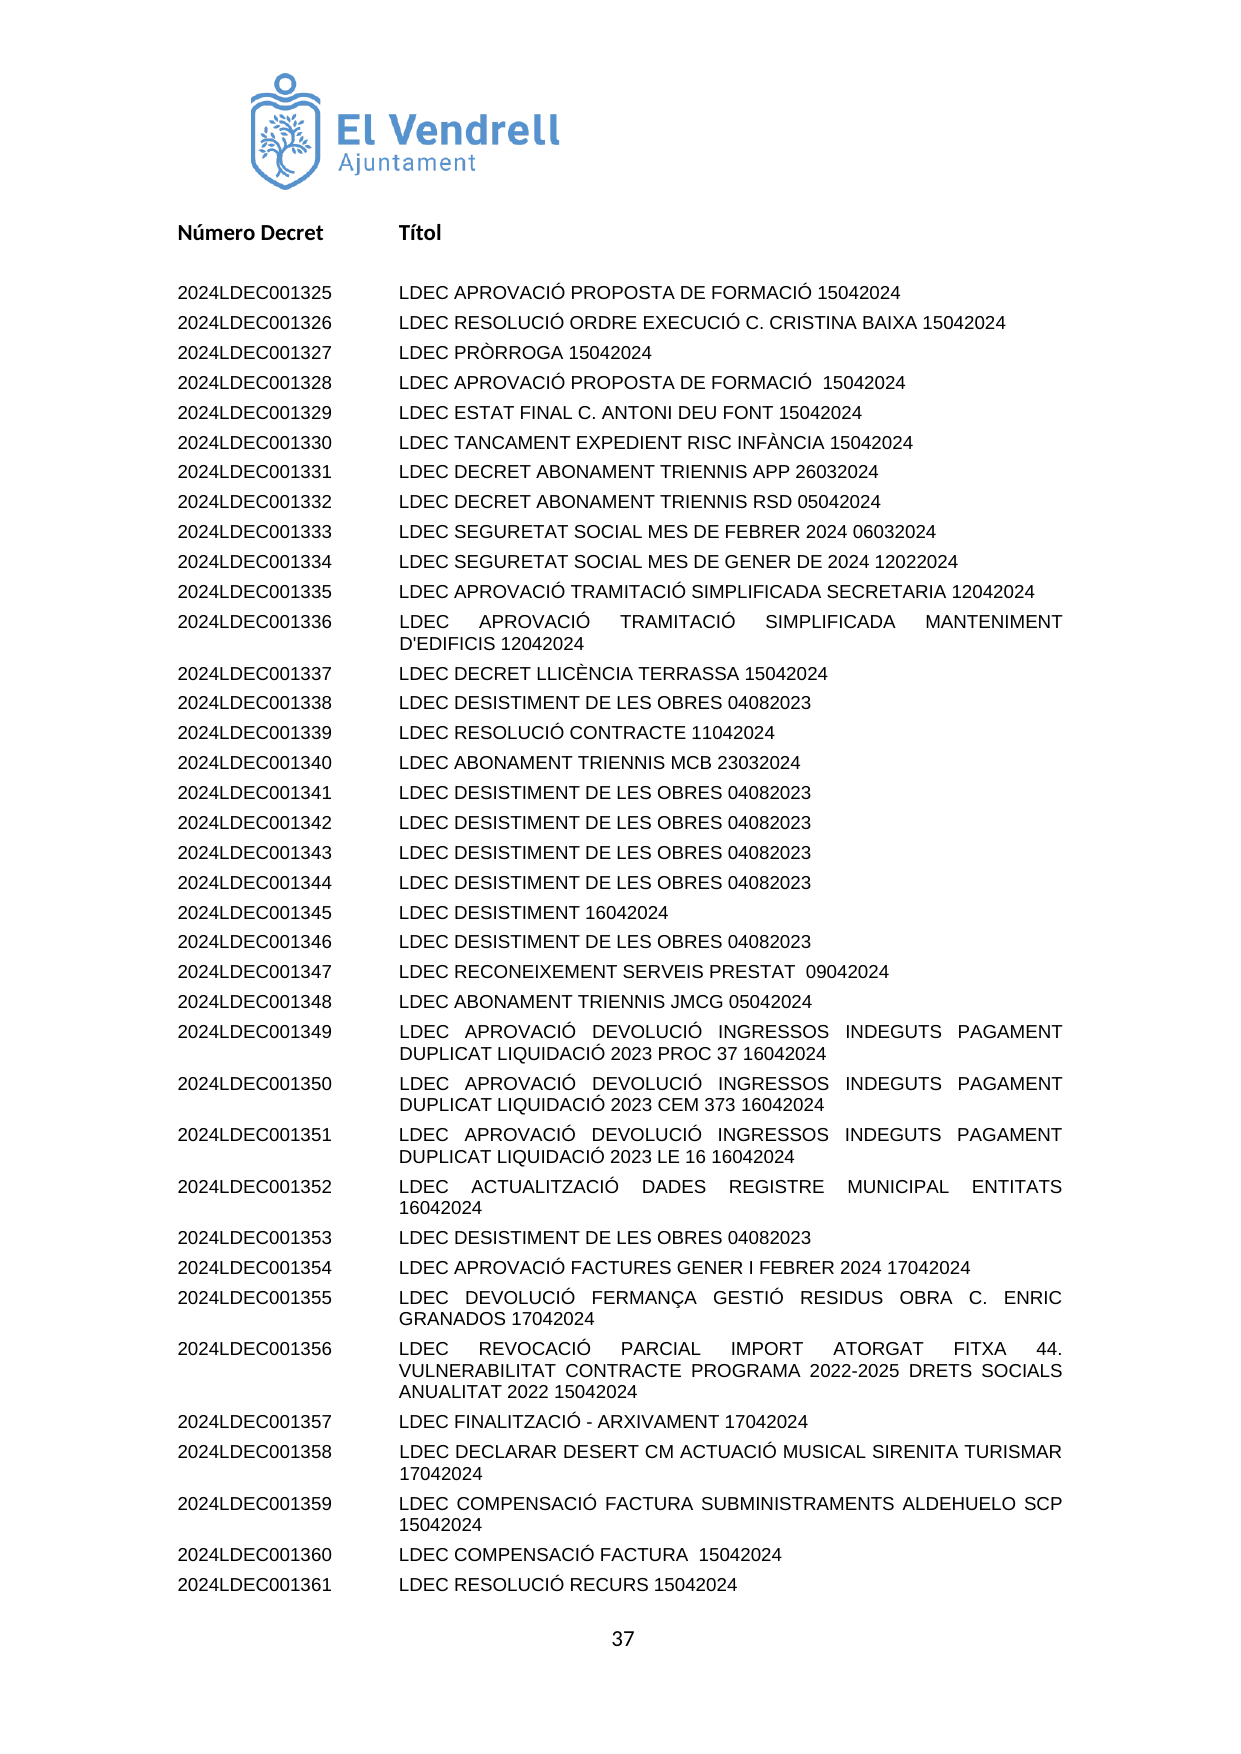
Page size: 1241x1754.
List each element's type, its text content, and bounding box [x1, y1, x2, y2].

text 2024LDEC001341 LDEC DESISTIMENT DE LES OBRES 04082023 [177, 782, 1063, 803]
text 2024LDEC001334 LDEC SEGURETAT SOCIAL MES DE GENER DE 2024 12022024 [177, 551, 1063, 573]
text 2024LDEC001325 LDEC APROVACIÓ PROPOSTA DE FORMACIÓ 15042024 [177, 282, 1063, 303]
picture [251, 73, 560, 190]
text 2024LDEC001357 LDEC FINALITZACIÓ - ARXIVAMENT 17042024 [177, 1411, 1063, 1433]
text 2024LDEC001360 LDEC COMPENSACIÓ FACTURA 15042024 [177, 1544, 1063, 1566]
text 2024LDEC001350 LDEC APROVACIÓ DEVOLUCIÓ INGRESSOS INDEGUTS PAGAMENT DUPLICAT LIQUIDACIÓ 2023 CEM 373 16042024 [177, 1072, 1063, 1116]
text 2024LDEC001326 LDEC RESOLUCIÓ ORDRE EXECUCIÓ C. CRISTINA BAIXA 15042024 [177, 312, 1063, 333]
text 2024LDEC001355 LDEC DEVOLUCIÓ FERMANÇA GESTIÓ RESIDUS OBRA C. ENRIC GRANADOS 17042024 [177, 1287, 1063, 1330]
text 2024LDEC001342 LDEC DESISTIMENT DE LES OBRES 04082023 [177, 812, 1063, 833]
text 2024LDEC001343 LDEC DESISTIMENT DE LES OBRES 04082023 [177, 842, 1063, 863]
text 2024LDEC001358 LDEC DECLARAR DESERT CM ACTUACIÓ MUSICAL SIRENITA TURISMAR 17042024 [177, 1441, 1063, 1484]
text 2024LDEC001345 LDEC DESISTIMENT 16042024 [177, 901, 1063, 923]
text 2024LDEC001338 LDEC DESISTIMENT DE LES OBRES 04082023 [177, 692, 1063, 714]
text 2024LDEC001335 LDEC APROVACIÓ TRAMITACIÓ SIMPLIFICADA SECRETARIA 12042024 [177, 581, 1063, 602]
text 2024LDEC001349 LDEC APROVACIÓ DEVOLUCIÓ INGRESSOS INDEGUTS PAGAMENT DUPLICAT LIQUIDACIÓ 2023 PROC 37 16042024 [177, 1021, 1063, 1064]
text 2024LDEC001330 LDEC TANCAMENT EXPEDIENT RISC INFÀNCIA 15042024 [177, 431, 1063, 453]
text 2024LDEC001344 LDEC DESISTIMENT DE LES OBRES 04082023 [177, 872, 1063, 893]
text 2024LDEC001347 LDEC RECONEIXEMENT SERVEIS PRESTAT 09042024 [177, 961, 1063, 983]
text 2024LDEC001346 LDEC DESISTIMENT DE LES OBRES 04082023 [177, 931, 1063, 953]
text 2024LDEC001353 LDEC DESISTIMENT DE LES OBRES 04082023 [177, 1227, 1063, 1248]
text 2024LDEC001354 LDEC APROVACIÓ FACTURES GENER I FEBRER 2024 17042024 [177, 1257, 1063, 1278]
text 2024LDEC001331 LDEC DECRET ABONAMENT TRIENNIS APP 26032024 [177, 461, 1063, 483]
text 2024LDEC001359 LDEC COMPENSACIÓ FACTURA SUBMINISTRAMENTS ALDEHUELO SCP 15042024 [177, 1492, 1063, 1536]
text 2024LDEC001329 LDEC ESTAT FINAL C. ANTONI DEU FONT 15042024 [177, 402, 1063, 423]
text 2024LDEC001361 LDEC RESOLUCIÓ RECURS 15042024 [177, 1574, 1063, 1595]
text 2024LDEC001337 LDEC DECRET LLICÈNCIA TERRASSA 15042024 [177, 662, 1063, 684]
text 2024LDEC001328 LDEC APROVACIÓ PROPOSTA DE FORMACIÓ 15042024 [177, 372, 1063, 393]
text 2024LDEC001333 LDEC SEGURETAT SOCIAL MES DE FEBRER 2024 06032024 [177, 521, 1063, 543]
text 2024LDEC001340 LDEC ABONAMENT TRIENNIS MCB 23032024 [177, 752, 1063, 773]
text 2024LDEC001332 LDEC DECRET ABONAMENT TRIENNIS RSD 05042024 [177, 491, 1063, 513]
text 2024LDEC001348 LDEC ABONAMENT TRIENNIS JMCG 05042024 [177, 991, 1063, 1013]
text 2024LDEC001356 LDEC REVOCACIÓ PARCIAL IMPORT ATORGAT FITXA 44. VULNERABILITAT CONTRACTE PROGRAMA 2022-2025 DRETS SOCIALS ANUALITAT 2022 15042024 [177, 1338, 1063, 1403]
text 2024LDEC001336 LDEC APROVACIÓ TRAMITACIÓ SIMPLIFICADA MANTENIMENT D'EDIFICIS 12042024 [177, 611, 1063, 654]
text 2024LDEC001327 LDEC PRÒRROGA 15042024 [177, 342, 1063, 363]
text 2024LDEC001352 LDEC ACTUALITZACIÓ DADES REGISTRE MUNICIPAL ENTITATS 16042024 [177, 1175, 1063, 1218]
text 2024LDEC001351 LDEC APROVACIÓ DEVOLUCIÓ INGRESSOS INDEGUTS PAGAMENT DUPLICAT LIQUIDACIÓ 2023 LE 16 16042024 [177, 1124, 1063, 1167]
text 2024LDEC001339 LDEC RESOLUCIÓ CONTRACTE 11042024 [177, 722, 1063, 744]
